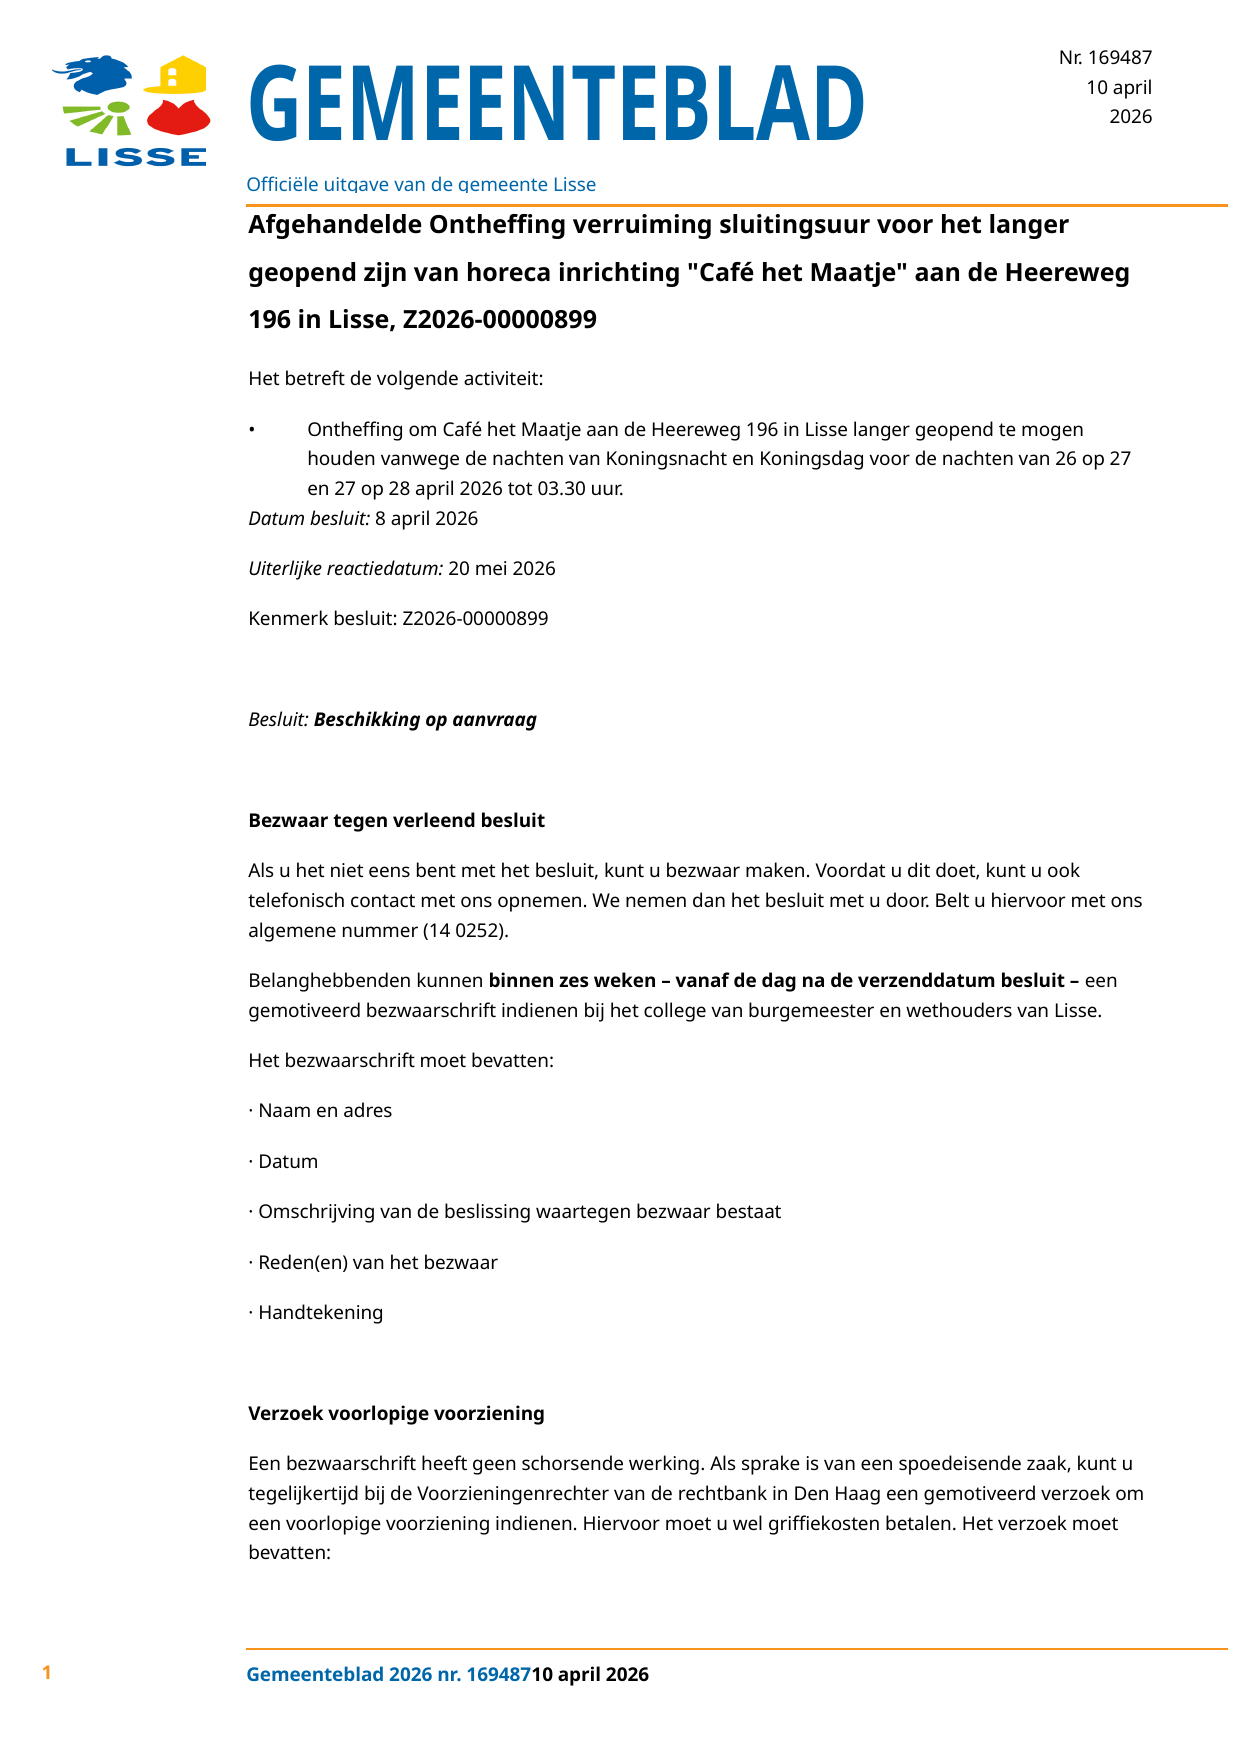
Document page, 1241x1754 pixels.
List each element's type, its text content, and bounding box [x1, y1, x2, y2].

text Kenmerk besluit: Z2026-00000899 [248, 606, 1152, 631]
text Besluit: Beschikking op aanvraag [248, 706, 1152, 732]
text Verzoek voorlopige voorziening [248, 1400, 1152, 1426]
text · Omschrijving van de beslissing waartegen bezwaar bestaat [248, 1198, 1152, 1224]
text Het bezwaarschrift moet bevatten: [248, 1047, 1152, 1073]
text Uiterlijke reactiedatum: 20 mei 2026 [248, 555, 1152, 581]
text Het betreft de volgende activiteit: [248, 366, 1152, 391]
text Datum besluit: 8 april 2026 [248, 505, 1152, 530]
list Ontheffing om Café het Maatje aan de Heereweg 196 in Lisse langer geopend te mogen houden vanwege de nachten van Koningsnacht en Koningsdag voor de nachten van 26 op 27 en 27 op 28 april 2026 tot 03.30 uur. [248, 416, 1152, 501]
picture [41, 47, 231, 172]
text Als u het niet eens bent met het besluit, kunt u bezwaar maken. Voordat u dit doet, kunt u ook telefonisch contact met ons opnemen. We nemen dan het besluit met u door. Belt u hiervoor met ons algemene nummer (14 0252). [248, 858, 1152, 942]
text · Handtekening [248, 1299, 1152, 1325]
text Afgehandelde Ontheffing verruiming sluitingsuur voor het langer geopend zijn van horeca inrichting "Café het Maatje" aan de Heereweg 196 in Lisse, Z2026-00000899 [248, 207, 1152, 336]
text Bezwaar tegen verleend besluit [248, 807, 1152, 833]
text · Datum [248, 1148, 1152, 1174]
text Een bezwaarschrift heeft geen schorsende werking. Als sprake is van een spoedeisende zaak, kunt u tegelijkertijd bij de Voorzieningenrechter van de rechtbank in Den Haag een gemotiveerd verzoek om een voorlopige voorziening indienen. Hiervoor moet u wel griffiekosten betalen. Het verzoek moet bevatten: [248, 1451, 1152, 1565]
text Belanghebbenden kunnen binnen zes weken – vanaf de dag na de verzenddatum besluit – een gemotiveerd bezwaarschrift indienen bij het college van burgemeester en wethouders van Lisse. [248, 967, 1152, 1022]
text · Reden(en) van het bezwaar [248, 1249, 1152, 1274]
text · Naam en adres [248, 1098, 1152, 1123]
